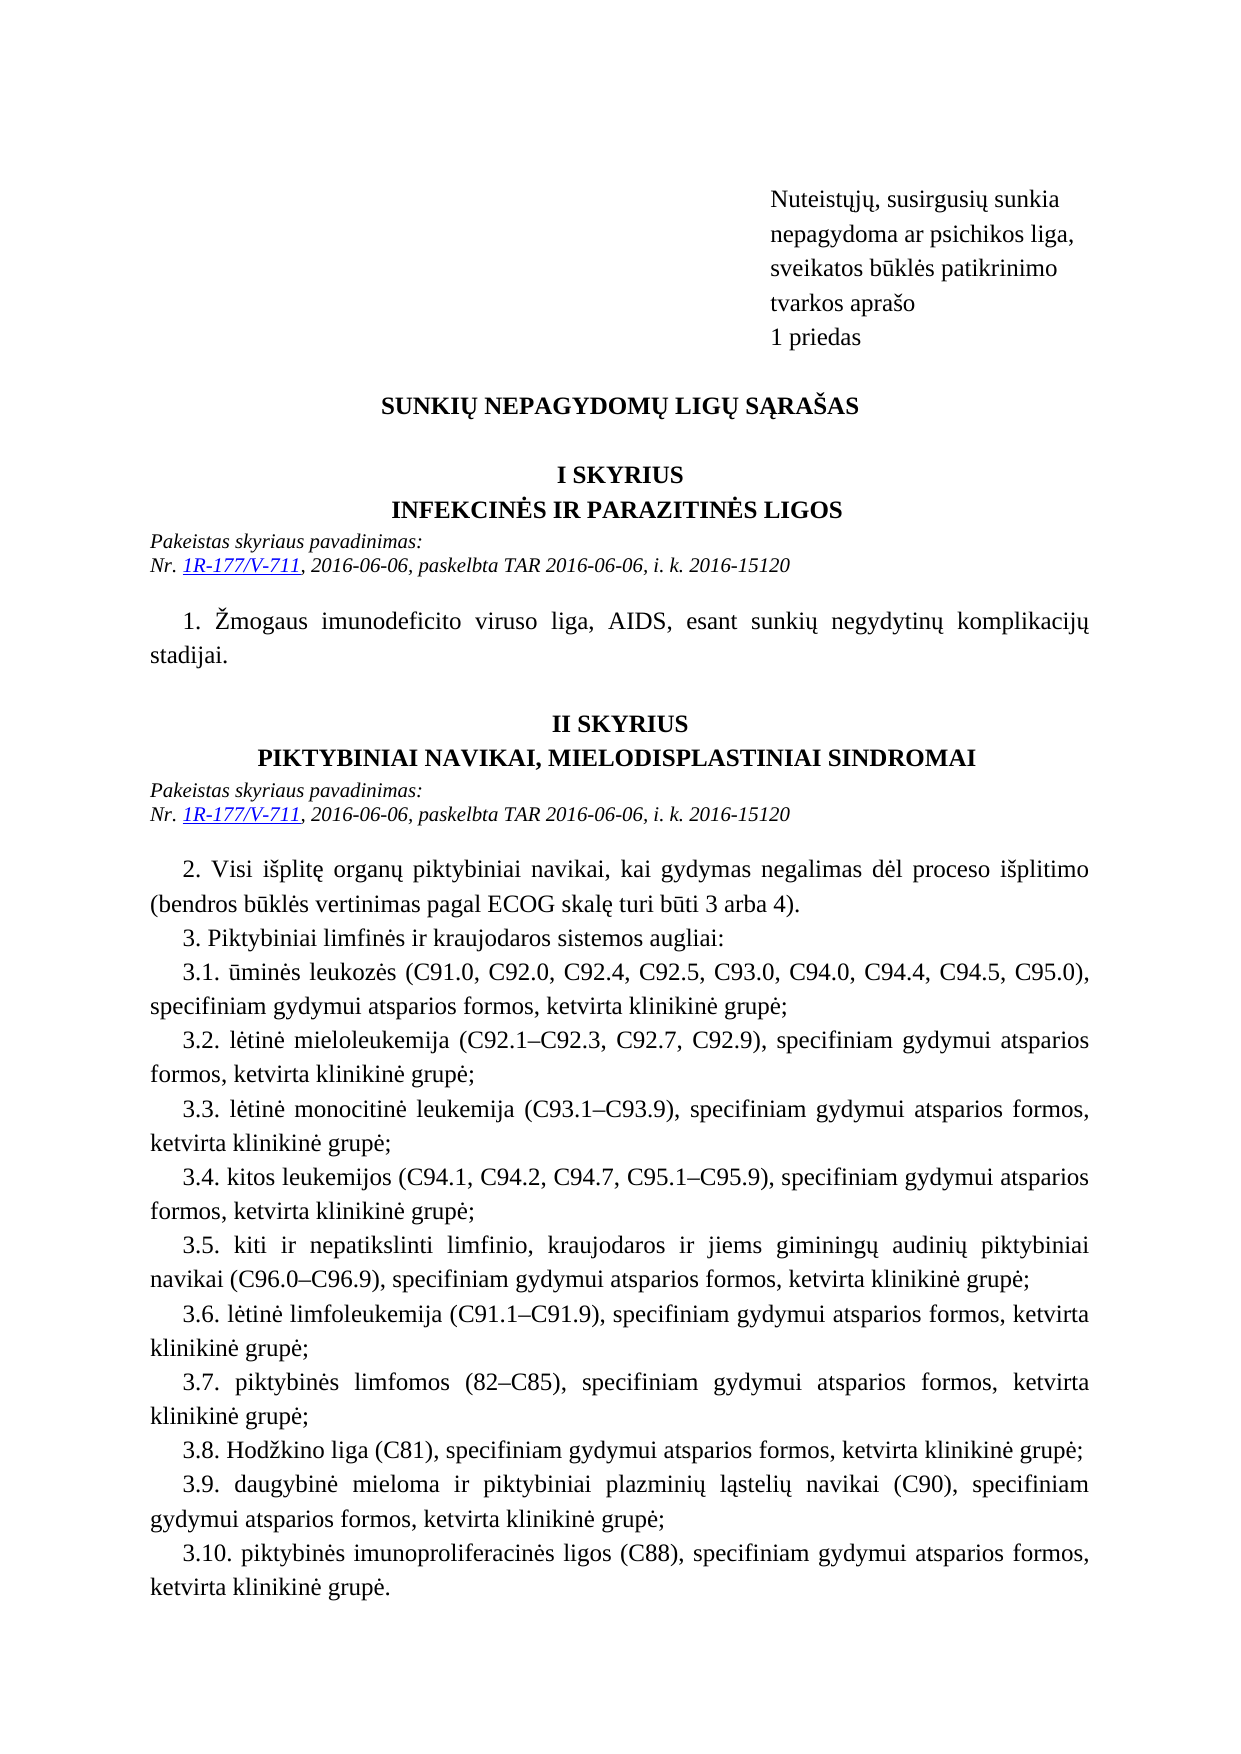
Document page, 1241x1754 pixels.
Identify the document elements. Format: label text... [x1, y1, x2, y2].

text 3.10. piktybinės imunoproliferacinės ligos (C88), specifiniam gydymui atsparios formos, ketvirta klinikinė grupė. [150, 1538, 1090, 1601]
text Pakeistas skyriaus pavadinimas: [150, 778, 1090, 802]
text 3.4. kitos leukemijos (C94.1, C94.2, C94.7, C95.1–C95.9), specifiniam gydymui atsparios formos, ketvirta klinikinė grupė; [150, 1162, 1090, 1225]
text II SKYRIUS [150, 709, 1090, 737]
text INFEKCINĖS IR PARAZITINĖS LIGOS [150, 495, 1090, 523]
text 1 priedas [770, 322, 1090, 351]
text sveikatos būklės patikrinimo [770, 253, 1090, 282]
text 3.3. lėtinė monocitinė leukemija (C93.1–C93.9), specifiniam gydymui atsparios formos, ketvirta klinikinė grupė; [150, 1094, 1090, 1157]
text 3.9. daugybinė mieloma ir piktybiniai plazminių ląstelių navikai (C90), specifiniam gydymui atsparios formos, ketvirta klinikinė grupė; [150, 1469, 1090, 1532]
text nepagydoma ar psichikos liga, [770, 219, 1090, 248]
text I SKYRIUS [150, 460, 1090, 489]
text 3.8. Hodžkino liga (C81), specifiniam gydymui atsparios formos, ketvirta klinikinė grupė; [150, 1435, 1090, 1464]
text tvarkos aprašo [770, 288, 1090, 317]
text PIKTYBINIAI NAVIKAI, MIELODISPLASTINIAI SINDROMAI [150, 743, 1090, 772]
text SUNKIŲ NEPAGYDOMŲ LIGŲ SĄRAŠAS [150, 391, 1090, 420]
text 3.7. piktybinės limfomos (82–C85), specifiniam gydymui atsparios formos, ketvirta klinikinė grupė; [150, 1367, 1090, 1430]
text Pakeistas skyriaus pavadinimas: [150, 529, 1090, 553]
text 3.5. kiti ir nepatikslinti limfinio, kraujodaros ir jiems giminingų audinių piktybiniai navikai (C96.0–C96.9), specifiniam gydymui atsparios formos, ketvirta klinikinė grupė; [150, 1230, 1090, 1293]
text Nuteistųjų, susirgusių sunkia [770, 184, 1090, 213]
text 3.1. ūminės leukozės (C91.0, C92.0, C92.4, C92.5, C93.0, C94.0, C94.4, C94.5, C95.0), specifiniam gydymui atsparios formos, ketvirta klinikinė grupė; [150, 957, 1090, 1020]
text 1. Žmogaus imunodeficito viruso liga, AIDS, esant sunkių negydytinų komplikacijų stadijai. [150, 606, 1090, 669]
text 3.2. lėtinė mieloleukemija (C92.1–C92.3, C92.7, C92.9), specifiniam gydymui atsparios formos, ketvirta klinikinė grupė; [150, 1025, 1090, 1088]
text Nr. 1R-177/V-711, 2016-06-06, paskelbta TAR 2016-06-06, i. k. 2016-15120 [150, 802, 1090, 826]
text 3.6. lėtinė limfoleukemija (C91.1–C91.9), specifiniam gydymui atsparios formos, ketvirta klinikinė grupė; [150, 1299, 1090, 1362]
text 2. Visi išplitę organų piktybiniai navikai, kai gydymas negalimas dėl proceso išplitimo (bendros būklės vertinimas pagal ECOG skalę turi būti 3 arba 4). [150, 854, 1090, 917]
text 3. Piktybiniai limfinės ir kraujodaros sistemos augliai: [150, 923, 1090, 952]
text Nr. 1R-177/V-711, 2016-06-06, paskelbta TAR 2016-06-06, i. k. 2016-15120 [150, 553, 1090, 577]
